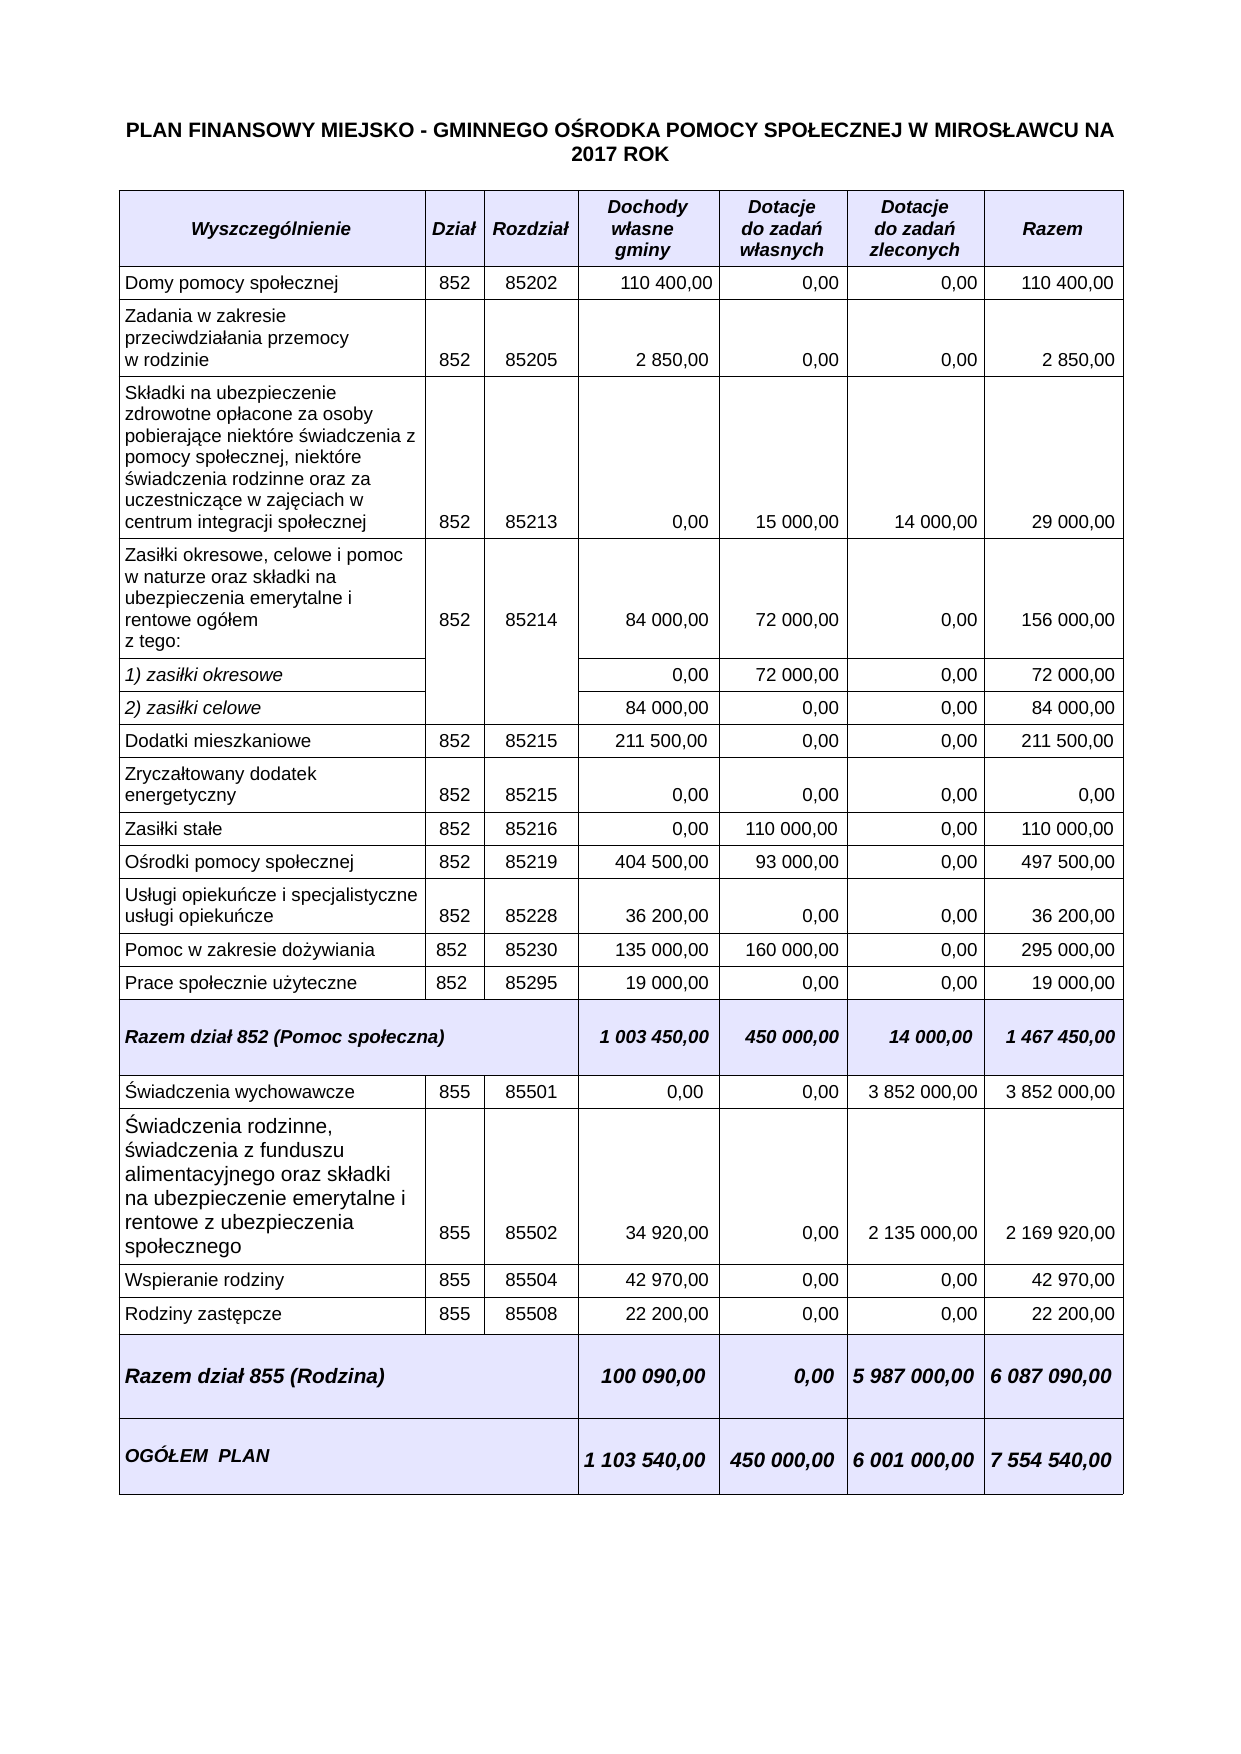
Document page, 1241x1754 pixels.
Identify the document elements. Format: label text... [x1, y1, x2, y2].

table_cell 15 000,00 [720, 377, 847, 538]
table_cell 0,00 [579, 813, 719, 845]
table_cell Zasiłki okresowe, celowe i pomoc w naturze oraz składki na ubezpieczenia emerytalne i rentowe ogółem z tego: [120, 539, 425, 657]
table_cell 85216 [485, 813, 578, 845]
table_header Wyszczególnienie [120, 191, 425, 266]
table_cell 6 001 000,00 [848, 1419, 984, 1494]
table_cell 855 [426, 1109, 484, 1263]
table_cell 85214 [485, 539, 578, 724]
table_cell 0,00 [720, 300, 847, 376]
table_cell 0,00 [720, 267, 847, 299]
table_cell 855 [426, 1076, 484, 1108]
table_cell 852 [426, 539, 484, 724]
table_header Dochody własne gminy [579, 191, 719, 266]
table_cell 0,00 [848, 934, 984, 966]
table_cell 0,00 [848, 879, 984, 932]
table_cell 295 000,00 [985, 934, 1123, 966]
table_cell 0,00 [848, 1298, 984, 1334]
table_cell 497 500,00 [985, 846, 1123, 878]
table_cell Świadczenia rodzinne, świadczenia z funduszu alimentacyjnego oraz składki na ubezpieczenie emerytalne i rentowe z ubezpieczenia społecznego [120, 1109, 425, 1263]
table_cell 0,00 [848, 725, 984, 757]
table_header Dział [426, 191, 484, 266]
table_cell 14 000,00 [848, 377, 984, 538]
table_cell 0,00 [848, 967, 984, 999]
table_header Razem [985, 191, 1123, 266]
table_cell 211 500,00 [579, 725, 719, 757]
table_cell 0,00 [720, 1109, 847, 1263]
table_cell 852 [426, 725, 484, 757]
table_cell 2 850,00 [579, 300, 719, 376]
table_cell 0,00 [720, 1076, 847, 1108]
table_cell 852 [426, 267, 484, 299]
table_cell Razem dział 855 (Rodzina) [120, 1335, 578, 1418]
table_cell 72 000,00 [720, 539, 847, 657]
table_cell 85215 [485, 725, 578, 757]
table_cell 19 000,00 [579, 967, 719, 999]
table_cell 852 [426, 879, 484, 932]
table_cell 2 135 000,00 [848, 1109, 984, 1263]
table_cell 852 [426, 300, 484, 376]
table_cell 404 500,00 [579, 846, 719, 878]
table_cell Zasiłki stałe [120, 813, 425, 845]
table_cell 156 000,00 [985, 539, 1123, 657]
table_cell 84 000,00 [579, 539, 719, 657]
table_cell 852 [426, 967, 484, 999]
table_cell Pomoc w zakresie dożywiania [120, 934, 425, 966]
table_cell 85228 [485, 879, 578, 932]
table_cell 0,00 [720, 1298, 847, 1334]
table_cell 3 852 000,00 [848, 1076, 984, 1108]
table_cell 2 850,00 [985, 300, 1123, 376]
table_cell 450 000,00 [720, 1000, 847, 1075]
table_cell Ośrodki pomocy społecznej [120, 846, 425, 878]
table_cell 0,00 [720, 758, 847, 812]
table_cell 2 169 920,00 [985, 1109, 1123, 1263]
table_cell Usługi opiekuńcze i specjalistyczne usługi opiekuńcze [120, 879, 425, 932]
table_cell 855 [426, 1265, 484, 1297]
table_cell 85508 [485, 1298, 578, 1334]
table_cell 84 000,00 [985, 692, 1123, 724]
table_cell Składki na ubezpieczenie zdrowotne opłacone za osoby pobierające niektóre świadczenia z pomocy społecznej, niektóre świadczenia rodzinne oraz za uczestniczące w zajęciach w centrum integracji społecznej [120, 377, 425, 538]
table_cell 85501 [485, 1076, 578, 1108]
table_cell Domy pomocy społecznej [120, 267, 425, 299]
table_cell 1 103 540,00 [579, 1419, 719, 1494]
table_header Dotacje do zadań zleconych [848, 191, 984, 266]
table_cell 14 000,00 [848, 1000, 984, 1075]
table_cell 0,00 [579, 1076, 719, 1108]
table_cell 34 920,00 [579, 1109, 719, 1263]
table_cell 0,00 [848, 813, 984, 845]
text PLAN FINANSOWY MIEJSKO - GMINNEGO OŚRODKA POMOCY SPOŁECZNEJ W MIROSŁAWCU NA 2017 ROK [118, 118, 1122, 166]
table_cell 7 554 540,00 [985, 1419, 1123, 1494]
table_cell 85205 [485, 300, 578, 376]
table_cell 0,00 [848, 300, 984, 376]
table_cell Wspieranie rodziny [120, 1265, 425, 1297]
table_cell 22 200,00 [985, 1298, 1123, 1334]
table_cell Razem dział 852 (Pomoc społeczna) [120, 1000, 578, 1075]
table_header Rozdział [485, 191, 578, 266]
table_cell 19 000,00 [985, 967, 1123, 999]
table_cell 6 087 090,00 [985, 1335, 1123, 1418]
table_cell Zadania w zakresie przeciwdziałania przemocy w rodzinie [120, 300, 425, 376]
table_cell 0,00 [720, 1335, 847, 1418]
table_cell 42 970,00 [579, 1265, 719, 1297]
table_cell 110 400,00 [985, 267, 1123, 299]
table_cell 22 200,00 [579, 1298, 719, 1334]
table_cell 0,00 [848, 659, 984, 691]
table_cell 42 970,00 [985, 1265, 1123, 1297]
table_cell 36 200,00 [985, 879, 1123, 932]
table_cell 0,00 [720, 725, 847, 757]
table_cell 110 000,00 [720, 813, 847, 845]
table_cell 0,00 [848, 267, 984, 299]
table_cell 110 000,00 [985, 813, 1123, 845]
table_cell 84 000,00 [579, 692, 719, 724]
table_cell 1) zasiłki okresowe [120, 659, 425, 691]
table_cell 0,00 [848, 758, 984, 812]
table_header Dotacje do zadań własnych [720, 191, 847, 266]
table_cell 0,00 [579, 758, 719, 812]
table_cell 0,00 [720, 692, 847, 724]
table_cell 3 852 000,00 [985, 1076, 1123, 1108]
table_cell 160 000,00 [720, 934, 847, 966]
table_cell 0,00 [848, 1265, 984, 1297]
table_cell 852 [426, 758, 484, 812]
table_cell 100 090,00 [579, 1335, 719, 1418]
table_cell Prace społecznie użyteczne [120, 967, 425, 999]
table_cell 1 003 450,00 [579, 1000, 719, 1075]
table_cell 85504 [485, 1265, 578, 1297]
table_cell 0,00 [848, 692, 984, 724]
table_cell 0,00 [579, 659, 719, 691]
table_cell 852 [426, 846, 484, 878]
table_cell 852 [426, 934, 484, 966]
table_cell 0,00 [720, 879, 847, 932]
table_cell 85213 [485, 377, 578, 538]
table_cell 29 000,00 [985, 377, 1123, 538]
table_cell 211 500,00 [985, 725, 1123, 757]
table_cell 85295 [485, 967, 578, 999]
table_cell 0,00 [848, 539, 984, 657]
table_cell 852 [426, 813, 484, 845]
table_cell 85219 [485, 846, 578, 878]
table_cell 72 000,00 [985, 659, 1123, 691]
table_cell 110 400,00 [579, 267, 719, 299]
table_cell Świadczenia wychowawcze [120, 1076, 425, 1108]
table_cell 85202 [485, 267, 578, 299]
table_cell 0,00 [720, 1265, 847, 1297]
table_cell 85502 [485, 1109, 578, 1263]
table_cell 0,00 [720, 967, 847, 999]
table_cell Dodatki mieszkaniowe [120, 725, 425, 757]
table_cell 85230 [485, 934, 578, 966]
table_cell 1 467 450,00 [985, 1000, 1123, 1075]
table_cell 0,00 [579, 377, 719, 538]
table_cell 5 987 000,00 [848, 1335, 984, 1418]
table_cell 855 [426, 1298, 484, 1334]
table_cell 0,00 [848, 846, 984, 878]
table_cell 0,00 [985, 758, 1123, 812]
table_cell Zryczałtowany dodatek energetyczny [120, 758, 425, 812]
table_cell 450 000,00 [720, 1419, 847, 1494]
table_cell Rodziny zastępcze [120, 1298, 425, 1334]
table_cell 72 000,00 [720, 659, 847, 691]
table_cell 93 000,00 [720, 846, 847, 878]
table_cell 135 000,00 [579, 934, 719, 966]
table_cell 85215 [485, 758, 578, 812]
table_cell OGÓŁEM PLAN [120, 1419, 578, 1494]
table_cell 852 [426, 377, 484, 538]
table_cell 36 200,00 [579, 879, 719, 932]
table_cell 2) zasiłki celowe [120, 692, 425, 724]
